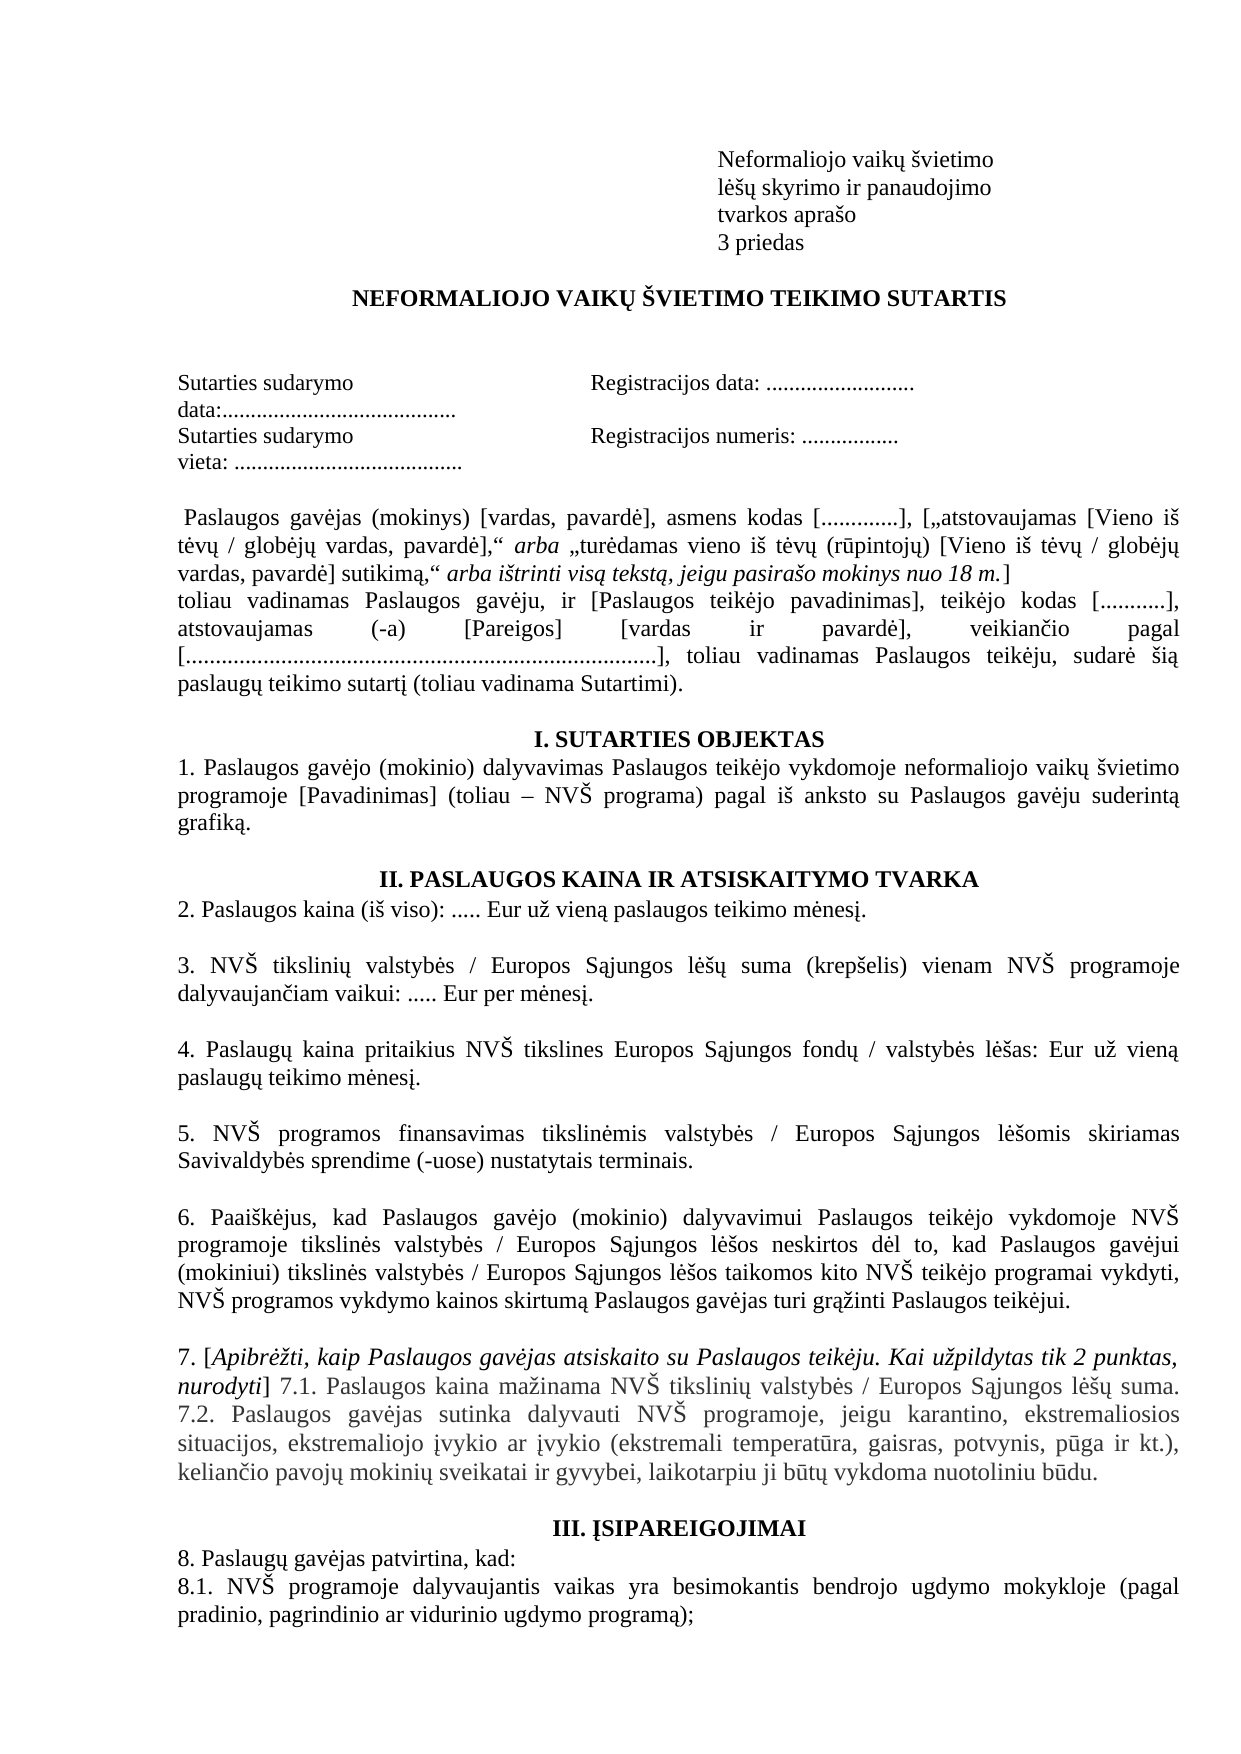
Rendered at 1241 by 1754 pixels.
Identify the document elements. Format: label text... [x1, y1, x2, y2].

table_cell Sutarties sudarymo vieta: ........................................ [166, 422, 579, 475]
text 1. Paslaugos gavėjo (mokinio) dalyvavimas Paslaugos teikėjo vykdomoje neformaliojo vaikų švietimo programoje [Pavadinimas] (toliau – NVŠ programa) pagal iš anksto su Paslaugos gavėju suderintą grafiką. [177, 753, 1181, 836]
table_header Sutarties sudarymo data:......................................... [166, 369, 579, 422]
text 8. Paslaugų gavėjas patvirtina, kad: [177, 1544, 1181, 1572]
text Neformaliojo vaikų švietimo [582, 145, 1181, 173]
text II. PASLAUGOS KAINA IR ATSISKAITYMO TVARKA [177, 864, 1181, 892]
text 8.1. NVŠ programoje dalyvaujantis vaikas yra besimokantis bendrojo ugdymo mokykloje (pagal pradinio, pagrindinio ar vidurinio ugdymo programą); [177, 1572, 1181, 1627]
text 5. NVŠ programos finansavimas tikslinėmis valstybės / Europos Sąjungos lėšomis skiriamas Savivaldybės sprendime (-uose) nustatytais terminais. [177, 1119, 1181, 1174]
text 7. [Apibrėžti, kaip Paslaugos gavėjas atsiskaito su Paslaugos teikėju. Kai užpildytas tik 2 punktas, nurodyti] 7.1. Paslaugos kaina mažinama NVŠ tikslinių valstybės / Europos Sąjungos lėšų suma. 7.2. Paslaugos gavėjas sutinka dalyvauti NVŠ programoje, jeigu karantino, ekstremaliosios situacijos, ekstremaliojo įvykio ar įvykio (ekstremali temperatūra, gaisras, potvynis, pūga ir kt.), keliančio pavojų mokinių sveikatai ir gyvybei, laikotarpiu ji būtų vykdoma nuotoliniu būdu. [177, 1342, 1181, 1486]
text NEFORMALIOJO VAIKŲ ŠVIETIMO TEIKIMO SUTARTIS [177, 284, 1181, 312]
text 3. NVŠ tikslinių valstybės / Europos Sąjungos lėšų suma (krepšelis) vienam NVŠ programoje dalyvaujančiam vaikui: ..... Eur per mėnesį. [177, 951, 1181, 1006]
table_header Registracijos data: .......................... [579, 369, 992, 422]
table_cell Registracijos numeris: ................. [579, 422, 992, 475]
text Paslaugos gavėjas (mokinys) [vardas, pavardė], asmens kodas [.............], [„atstovaujamas [Vieno iš tėvų / globėjų vardas, pavardė],“ arba „turėdamas vieno iš tėvų (rūpintojų) [Vieno iš tėvų / globėjų vardas, pavardė] sutikimą,“ arba ištrinti visą tekstą, jeigu pasirašo mokinys nuo 18 m.] [177, 503, 1181, 586]
text tvarkos aprašo [582, 200, 1181, 228]
text I. SUTARTIES OBJEKTAS [177, 725, 1181, 753]
text 4. Paslaugų kaina pritaikius NVŠ tikslines Europos Sąjungos fondų / valstybės lėšas: Eur už vieną paslaugų teikimo mėnesį. [177, 1035, 1181, 1090]
text lėšų skyrimo ir panaudojimo [582, 173, 1181, 200]
text 6. Paaiškėjus, kad Paslaugos gavėjo (mokinio) dalyvavimui Paslaugos teikėjo vykdomoje NVŠ programoje tikslinės valstybės / Europos Sąjungos lėšos neskirtos dėl to, kad Paslaugos gavėjui (mokiniui) tikslinės valstybės / Europos Sąjungos lėšos taikomos kito NVŠ teikėjo programai vykdyti, NVŠ programos vykdymo kainos skirtumą Paslaugos gavėjas turi grąžinti Paslaugos teikėjui. [177, 1203, 1181, 1313]
text toliau vadinamas Paslaugos gavėju, ir [Paslaugos teikėjo pavadinimas], teikėjo kodas [...........], atstovaujamas (-a) [Pareigos] [vardas ir pavardė], veikiančio pagal [...............................................................................], toliau vadinamas Paslaugos teikėju, sudarė šią paslaugų teikimo sutartį (toliau vadinama Sutartimi). [177, 586, 1181, 697]
text 2. Paslaugos kaina (iš viso): ..... Eur už vieną paslaugos teikimo mėnesį. [177, 894, 1181, 922]
text III. ĮSIPAREIGOJIMAI [177, 1514, 1181, 1542]
text 3 priedas [582, 228, 1181, 255]
